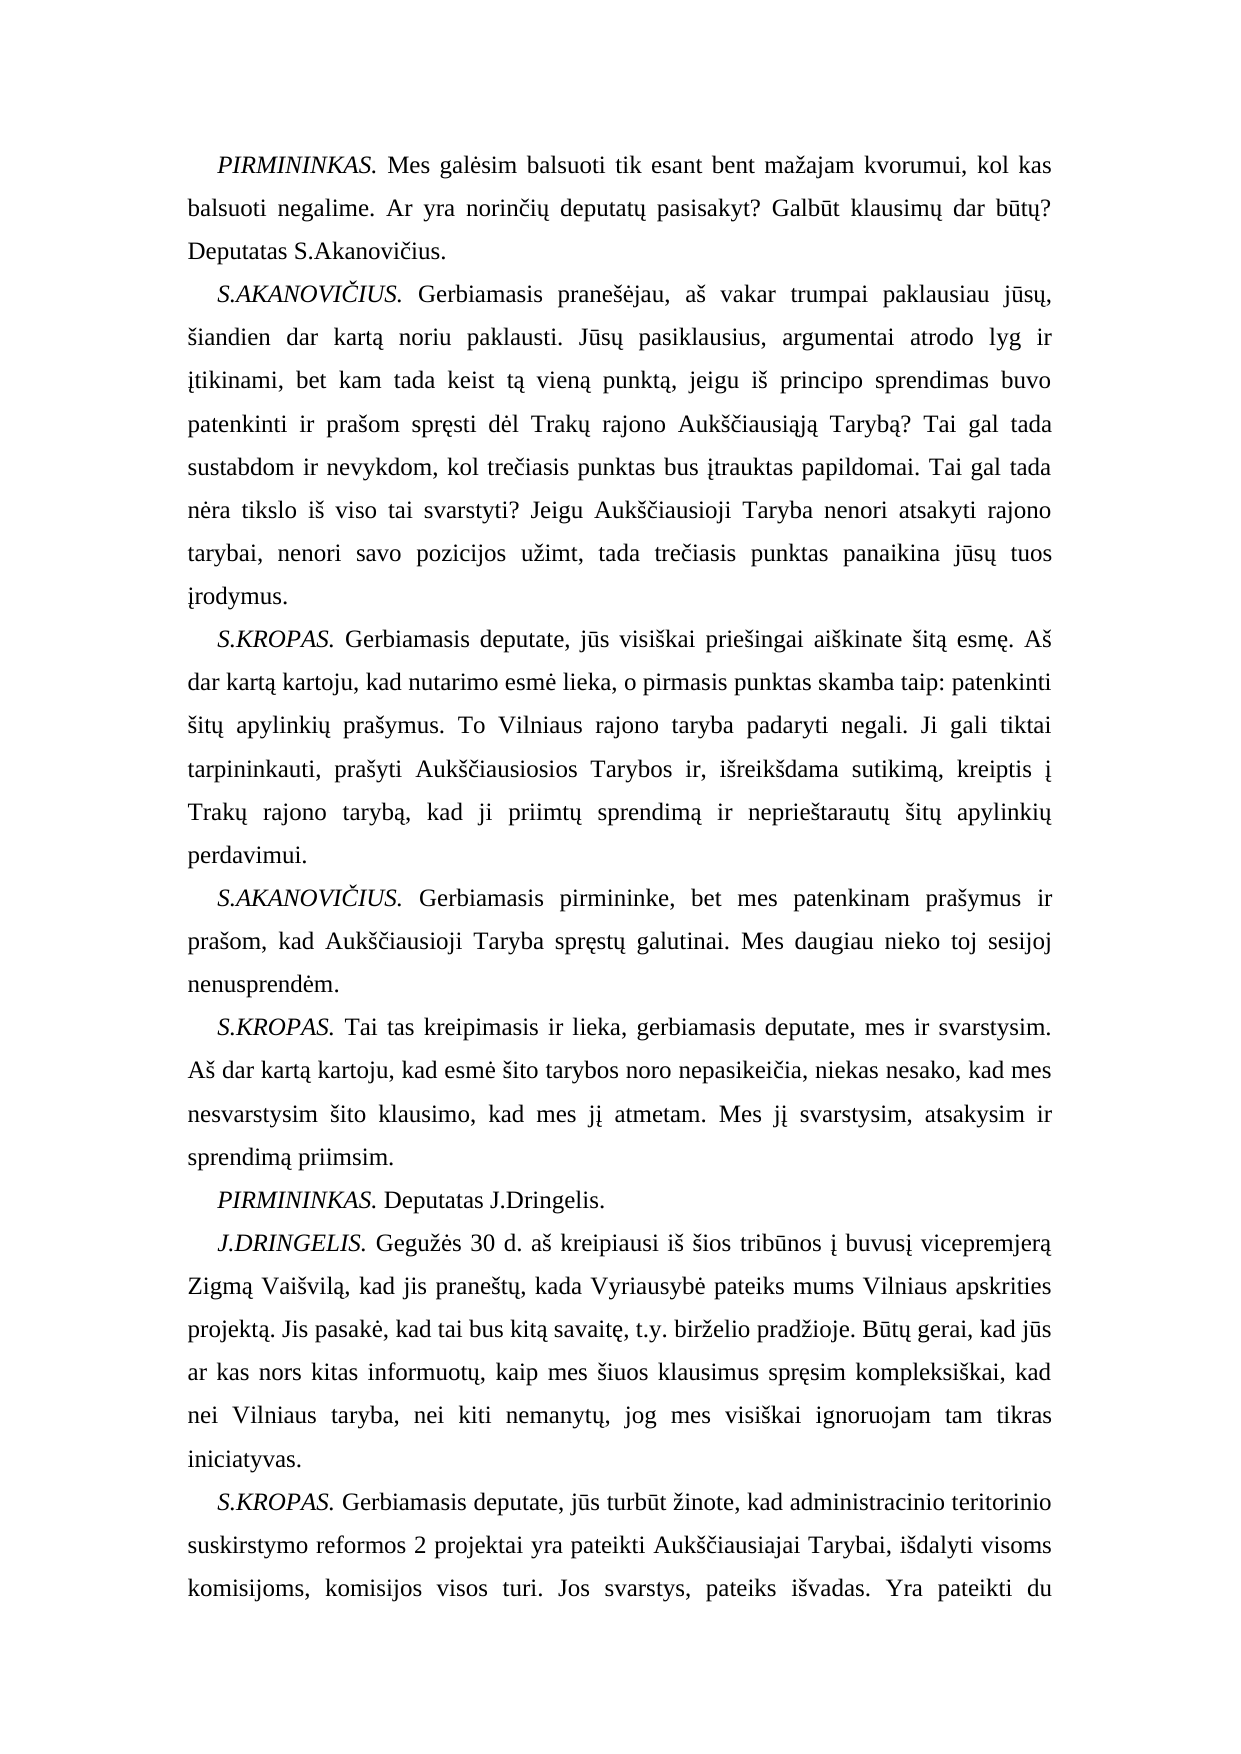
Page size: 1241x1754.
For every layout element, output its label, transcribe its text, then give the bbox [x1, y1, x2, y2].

text S.KROPAS. Gerbiamasis deputate, jūs turbūt žinote, kad administracinio teritorinio suskirstymo reformos 2 projektai yra pateikti Aukščiausiajai Tarybai, išdalyti visoms komisijoms, komisijos visos turi. Jos svarstys, pateiks išvadas. Yra pateikti du [187, 1487, 1053, 1602]
text S.AKANOVIČIUS. Gerbiamasis pirmininke, bet mes patenkinam prašymus ir prašom, kad Aukščiausioji Taryba spręstų galutinai. Mes daugiau nieko toj sesijoj nenusprendėm. [187, 883, 1053, 998]
text J.DRINGELIS. Gegužės 30 d. aš kreipiausi iš šios tribūnos į buvusį vicepremjerą Zigmą Vaišvilą, kad jis praneštų, kada Vyriausybė pateiks mums Vilniaus apskrities projektą. Jis pasakė, kad tai bus kitą savaitę, t.y. birželio pradžioje. Būtų gerai, kad jūs ar kas nors kitas informuotų, kaip mes šiuos klausimus spręsim kompleksiškai, kad nei Vilniaus taryba, nei kiti nemanytų, jog mes visiškai ignoruojam tam tikras iniciatyvas. [187, 1228, 1053, 1472]
text PIRMININKAS. Mes galėsim balsuoti tik esant bent mažajam kvorumui, kol kas balsuoti negalime. Ar yra norinčių deputatų pasisakyt? Galbūt klausimų dar būtų? Deputatas S.Akanovičius. [187, 150, 1053, 265]
text S.AKANOVIČIUS. Gerbiamasis pranešėjau, aš vakar trumpai paklausiau jūsų, šiandien dar kartą noriu paklausti. Jūsų pasiklausius, argumentai atrodo lyg ir įtikinami, bet kam tada keist tą vieną punktą, jeigu iš principo sprendimas buvo patenkinti ir prašom spręsti dėl Trakų rajono Aukščiausiąją Tarybą? Tai gal tada sustabdom ir nevykdom, kol trečiasis punktas bus įtrauktas papildomai. Tai gal tada nėra tikslo iš viso tai svarstyti? Jeigu Aukščiausioji Taryba nenori atsakyti rajono tarybai, nenori savo pozicijos užimt, tada trečiasis punktas panaikina jūsų tuos įrodymus. [187, 279, 1053, 610]
text S.KROPAS. Tai tas kreipimasis ir lieka, gerbiamasis deputate, mes ir svarstysim. Aš dar kartą kartoju, kad esmė šito tarybos noro nepasikeičia, niekas nesako, kad mes nesvarstysim šito klausimo, kad mes jį atmetam. Mes jį svarstysim, atsakysim ir sprendimą priimsim. [187, 1012, 1053, 1171]
text PIRMININKAS. Deputatas J.Dringelis. [187, 1185, 1053, 1214]
text S.KROPAS. Gerbiamasis deputate, jūs visiškai priešingai aiškinate šitą esmę. Aš dar kartą kartoju, kad nutarimo esmė lieka, o pirmasis punktas skamba taip: patenkinti šitų apylinkių prašymus. To Vilniaus rajono taryba padaryti negali. Ji gali tiktai tarpininkauti, prašyti Aukščiausiosios Tarybos ir, išreikšdama sutikimą, kreiptis į Trakų rajono tarybą, kad ji priimtų sprendimą ir neprieštarautų šitų apylinkių perdavimui. [187, 624, 1053, 869]
